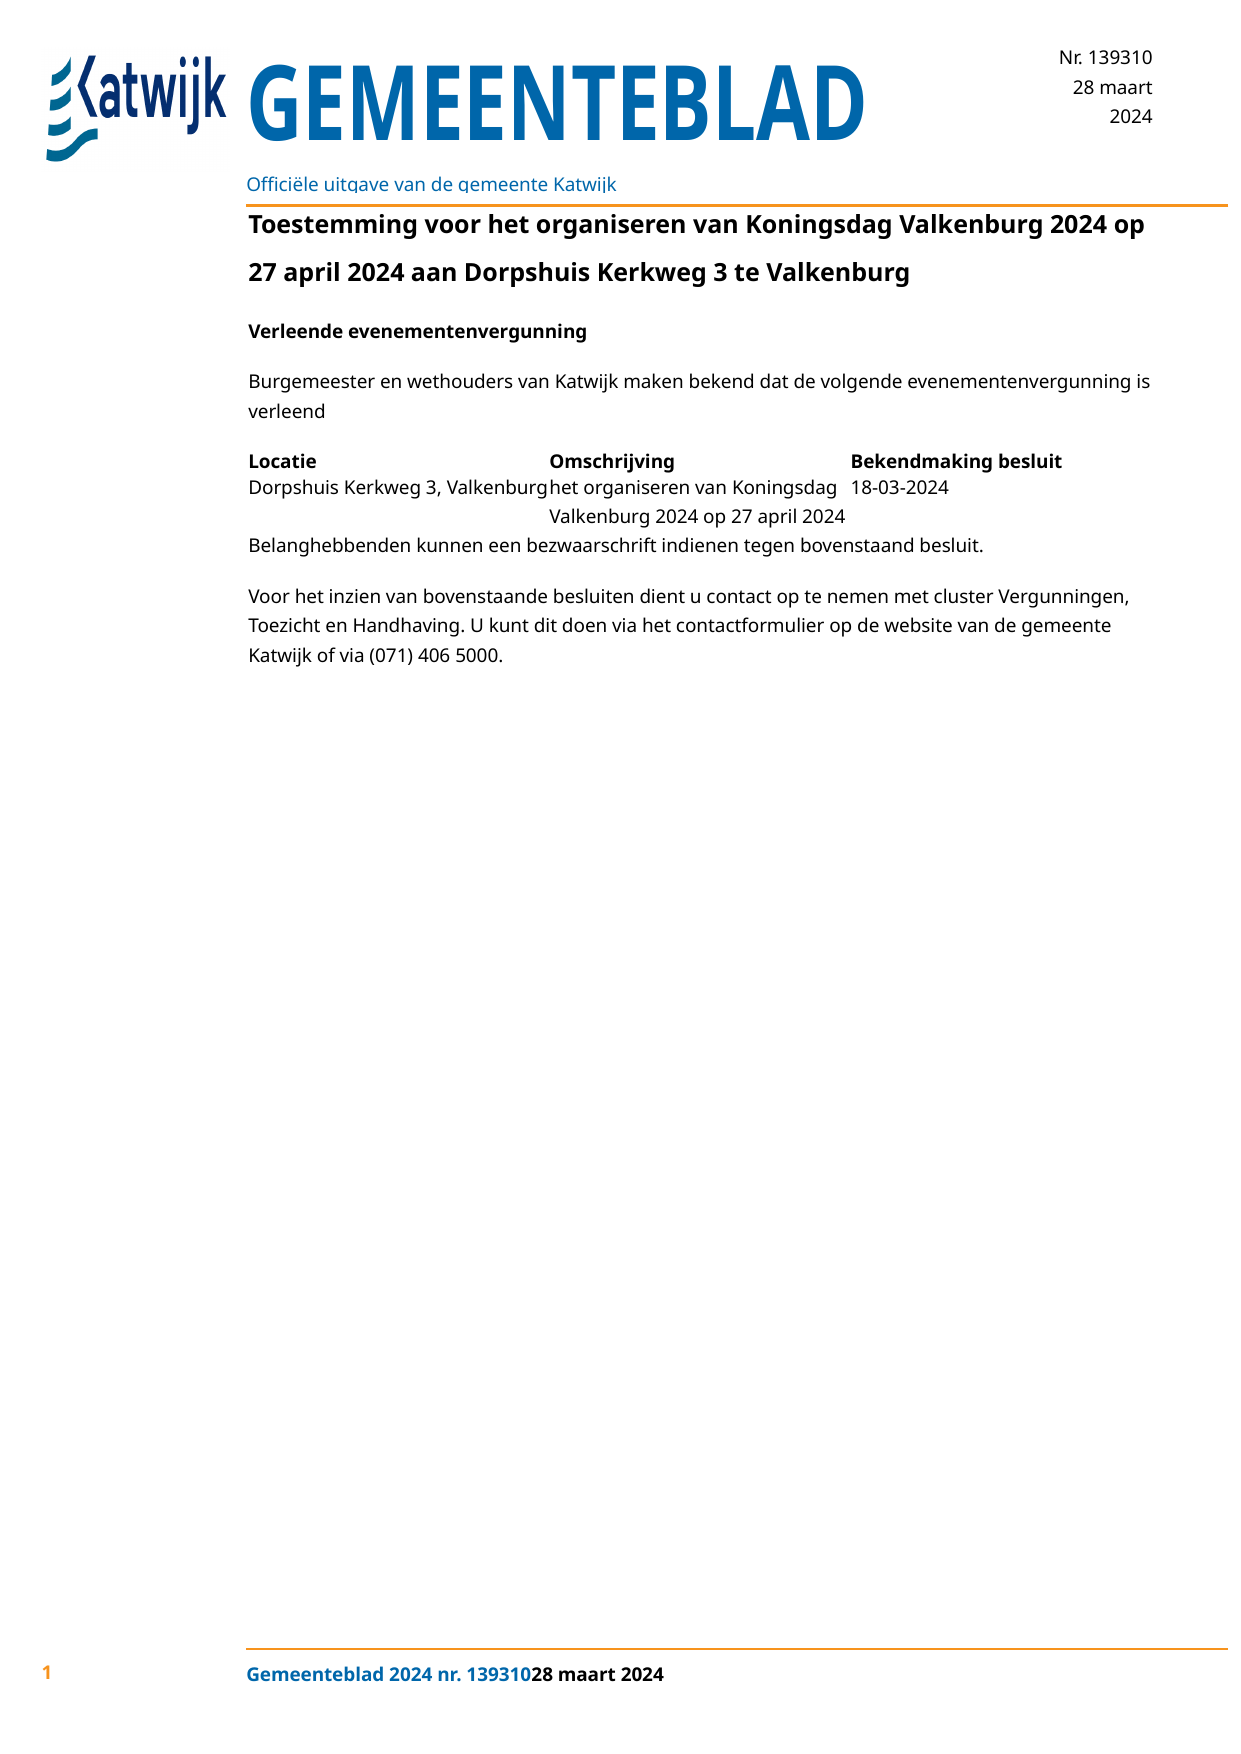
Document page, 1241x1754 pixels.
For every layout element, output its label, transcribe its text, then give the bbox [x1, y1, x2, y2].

text Toestemming voor het organiseren van Koningsdag Valkenburg 2024 op 27 april 2024 aan Dorpshuis Kerkweg 3 te Valkenburg [248, 207, 1152, 288]
text Voor het inzien van bovenstaande besluiten dient u contact op te nemen met cluster Vergunningen, Toezicht en Handhaving. U kunt dit doen via het contactformulier op de website van de gemeente Katwijk of via (071) 406 5000. [248, 583, 1152, 668]
table_cell Dorpshuis Kerkweg 3, Valkenburg [248, 474, 549, 529]
table_header Omschrijving [549, 449, 850, 474]
text Belanghebbenden kunnen een bezwaarschrift indienen tegen bovenstaand besluit. [248, 533, 1152, 558]
table_cell het organiseren van Koningsdag Valkenburg 2024 op 27 april 2024 [549, 474, 850, 529]
table_header Bekendmaking besluit [850, 449, 1152, 474]
text Verleende evenementenvergunning [248, 318, 1152, 344]
picture [41, 47, 231, 172]
table_header Locatie [248, 449, 549, 474]
table_cell 18-03-2024 [850, 474, 1152, 529]
text Burgemeester en wethouders van Katwijk maken bekend dat de volgende evenementenvergunning is verleend [248, 368, 1152, 424]
